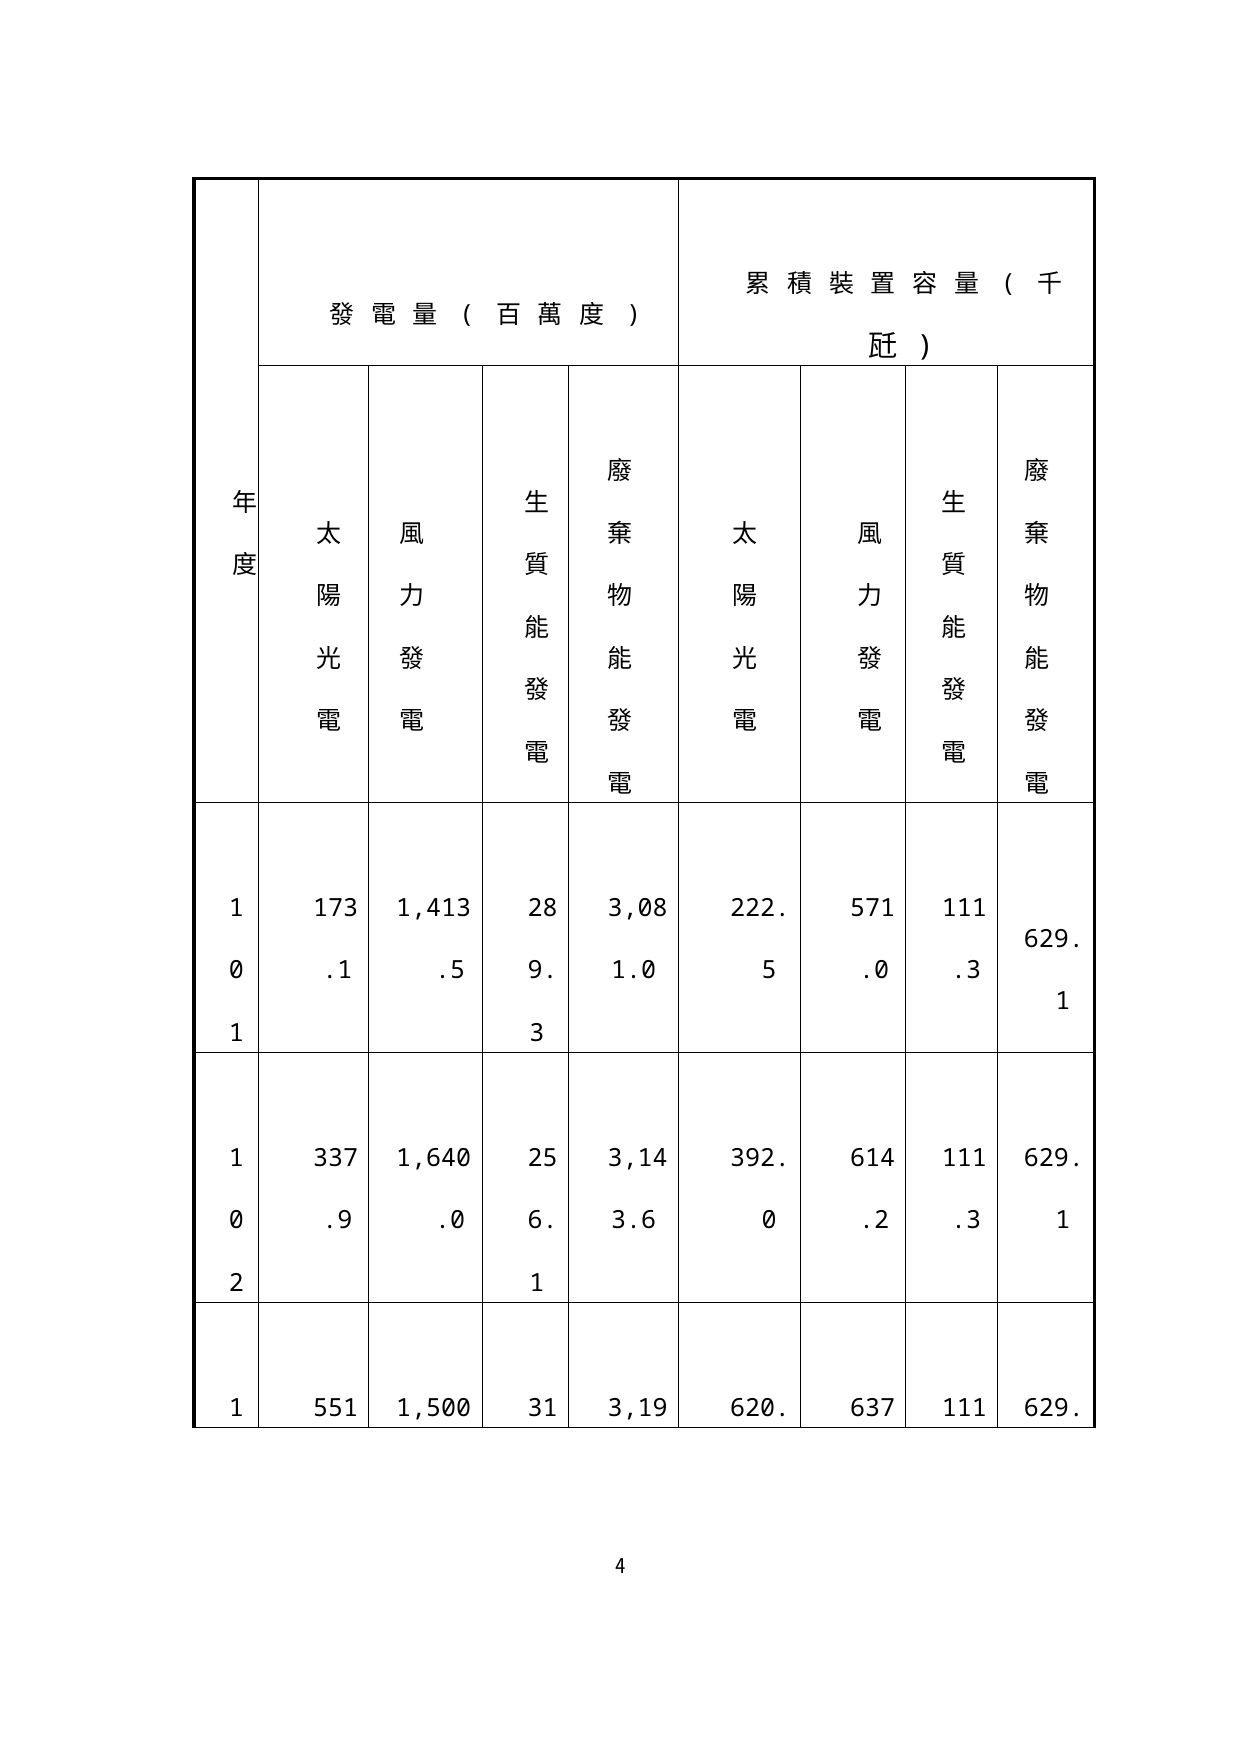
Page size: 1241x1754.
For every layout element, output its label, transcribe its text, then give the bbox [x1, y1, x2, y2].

table_cell 3,081.0 [569, 803, 678, 1052]
table_cell 3,143.6 [569, 1053, 678, 1302]
table_cell 256.1 [483, 1053, 568, 1302]
table_cell 620. [679, 1303, 800, 1427]
table_cell 637 [801, 1303, 905, 1427]
table_cell 1,640.0 [369, 1053, 482, 1302]
table_cell 337.9 [259, 1053, 368, 1302]
table_cell 629.1 [998, 1053, 1093, 1302]
table_cell 1,413.5 [369, 803, 482, 1052]
table_header 發電量(百萬度) [259, 180, 678, 365]
table_cell 太陽光電 [259, 366, 368, 802]
table_cell 31 [483, 1303, 568, 1427]
table_cell 111.3 [906, 1053, 997, 1302]
table_cell 629.1 [998, 803, 1093, 1052]
table_cell 廢棄物能發電 [569, 366, 678, 802]
table_cell 太陽光電 [679, 366, 800, 802]
table_header 累積裝置容量(千瓩) [679, 180, 1093, 365]
table_cell 111.3 [906, 803, 997, 1052]
table_cell 289.3 [483, 803, 568, 1052]
table_cell 111 [906, 1303, 997, 1427]
table_cell 222.5 [679, 803, 800, 1052]
table_cell 173.1 [259, 803, 368, 1052]
table_cell 101 [196, 803, 258, 1052]
table_cell 生質能發電 [483, 366, 568, 802]
table_header 年度 [196, 180, 258, 802]
table_cell 廢棄物能發電 [998, 366, 1093, 802]
table_cell 551 [259, 1303, 368, 1427]
table_cell 風力發電 [801, 366, 905, 802]
table_cell 1 [196, 1303, 258, 1427]
table_cell 614.2 [801, 1053, 905, 1302]
table_cell 3,19 [569, 1303, 678, 1427]
table_cell 生質能發電 [906, 366, 997, 802]
table_cell 392.0 [679, 1053, 800, 1302]
table_cell 629. [998, 1303, 1093, 1427]
table_cell 571.0 [801, 803, 905, 1052]
table_cell 風力發電 [369, 366, 482, 802]
table_cell 102 [196, 1053, 258, 1302]
table_cell 1,500 [369, 1303, 482, 1427]
